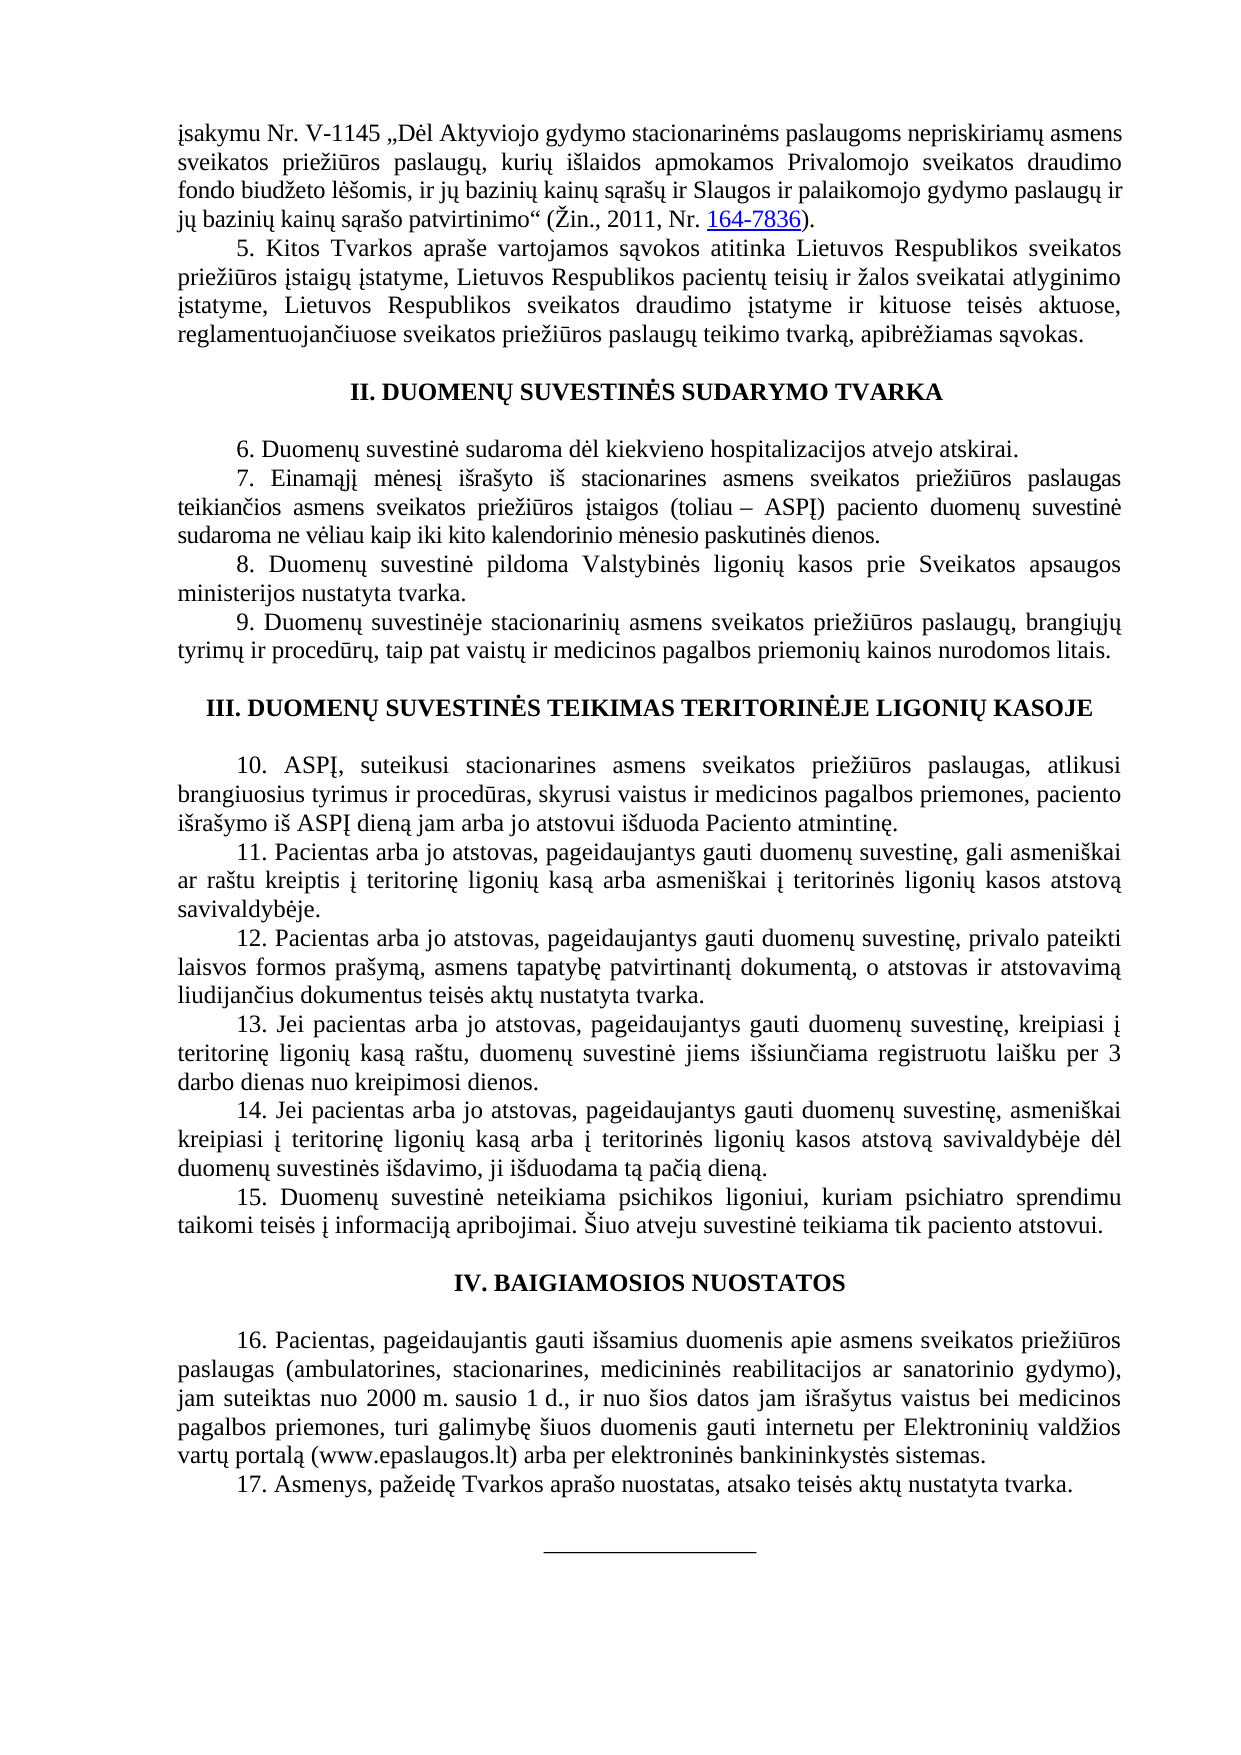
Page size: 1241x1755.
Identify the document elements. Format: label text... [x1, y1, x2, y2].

text 11. Pacientas arba jo atstovas, pageidaujantys gauti duomenų suvestinę, gali asmeniškai ar raštu kreiptis į teritorinę ligonių kasą arba asmeniškai į teritorinės ligonių kasos atstovą savivaldybėje. [177, 837, 1122, 923]
text 8. Duomenų suvestinė pildoma Valstybinės ligonių kasos prie Sveikatos apsaugos ministerijos nustatyta tvarka. [177, 549, 1122, 607]
text 17. Asmenys, pažeidę Tvarkos aprašo nuostatas, atsako teisės aktų nustatyta tvarka. [177, 1469, 1122, 1498]
text 16. Pacientas, pageidaujantis gauti išsamius duomenis apie asmens sveikatos priežiūros paslaugas (ambulatorines, stacionarines, medicininės reabilitacijos ar sanatorinio gydymo), jam suteiktas nuo 2000 m. sausio 1 d., ir nuo šios datos jam išrašytus vaistus bei medicinos pagalbos priemones, turi galimybę šiuos duomenis gauti internetu per Elektroninių valdžios vartų portalą (www.epaslaugos.lt) arba per elektroninės bankininkystės sistemas. [177, 1326, 1122, 1469]
text IV. BAIGIAMOSIOS NUOSTATOS [177, 1268, 1122, 1297]
text įsakymu Nr. V-1145 „Dėl Aktyviojo gydymo stacionarinėms paslaugoms nepriskiriamų asmens sveikatos priežiūros paslaugų, kurių išlaidos apmokamos Privalomojo sveikatos draudimo fondo biudžeto lėšomis, ir jų bazinių kainų sąrašų ir Slaugos ir palaikomojo gydymo paslaugų ir jų bazinių kainų sąrašo patvirtinimo“ (Žin., 2011, Nr. 164-7836). [177, 118, 1122, 233]
text 7. Einamąjį mėnesį išrašyto iš stacionarines asmens sveikatos priežiūros paslaugas teikiančios asmens sveikatos priežiūros įstaigos (toliau – ASPĮ) paciento duomenų suvestinė sudaroma ne vėliau kaip iki kito kalendorinio mėnesio paskutinės dienos. [177, 463, 1122, 549]
text 6. Duomenų suvestinė sudaroma dėl kiekvieno hospitalizacijos atvejo atskirai. [177, 434, 1122, 463]
text 15. Duomenų suvestinė neteikiama psichikos ligoniui, kuriam psichiatro sprendimu taikomi teisės į informaciją apribojimai. Šiuo atveju suvestinė teikiama tik paciento atstovui. [177, 1182, 1122, 1239]
text 13. Jei pacientas arba jo atstovas, pageidaujantys gauti duomenų suvestinę, kreipiasi į teritorinę ligonių kasą raštu, duomenų suvestinė jiems išsiunčiama registruotu laišku per 3 darbo dienas nuo kreipimosi dienos. [177, 1009, 1122, 1096]
text 5. Kitos Tvarkos apraše vartojamos sąvokos atitinka Lietuvos Respublikos sveikatos priežiūros įstaigų įstatyme, Lietuvos Respublikos pacientų teisių ir žalos sveikatai atlyginimo įstatyme, Lietuvos Respublikos sveikatos draudimo įstatyme ir kituose teisės aktuose, reglamentuojančiuose sveikatos priežiūros paslaugų teikimo tvarką, apibrėžiamas sąvokas. [177, 233, 1122, 348]
text II. DUOMENŲ SUVESTINĖS SUDARYMO TVARKA [177, 377, 1122, 406]
text 14. Jei pacientas arba jo atstovas, pageidaujantys gauti duomenų suvestinę, asmeniškai kreipiasi į teritorinę ligonių kasą arba į teritorinės ligonių kasos atstovą savivaldybėje dėl duomenų suvestinės išdavimo, ji išduodama tą pačią dieną. [177, 1096, 1122, 1182]
text 12. Pacientas arba jo atstovas, pageidaujantys gauti duomenų suvestinę, privalo pateikti laisvos formos prašymą, asmens tapatybę patvirtinantį dokumentą, o atstovas ir atstovavimą liudijančius dokumentus teisės aktų nustatyta tvarka. [177, 923, 1122, 1009]
text _________________ [177, 1527, 1122, 1556]
text 10. ASPĮ, suteikusi stacionarines asmens sveikatos priežiūros paslaugas, atlikusi brangiuosius tyrimus ir procedūras, skyrusi vaistus ir medicinos pagalbos priemones, paciento išrašymo iš ASPĮ dieną jam arba jo atstovui išduoda Paciento atmintinę. [177, 751, 1122, 837]
text III. DUOMENŲ SUVESTINĖS TEIKIMAS TERITORINĖJE LIGONIŲ KASOJE [177, 693, 1122, 722]
text 9. Duomenų suvestinėje stacionarinių asmens sveikatos priežiūros paslaugų, brangiųjų tyrimų ir procedūrų, taip pat vaistų ir medicinos pagalbos priemonių kainos nurodomos litais. [177, 607, 1122, 664]
